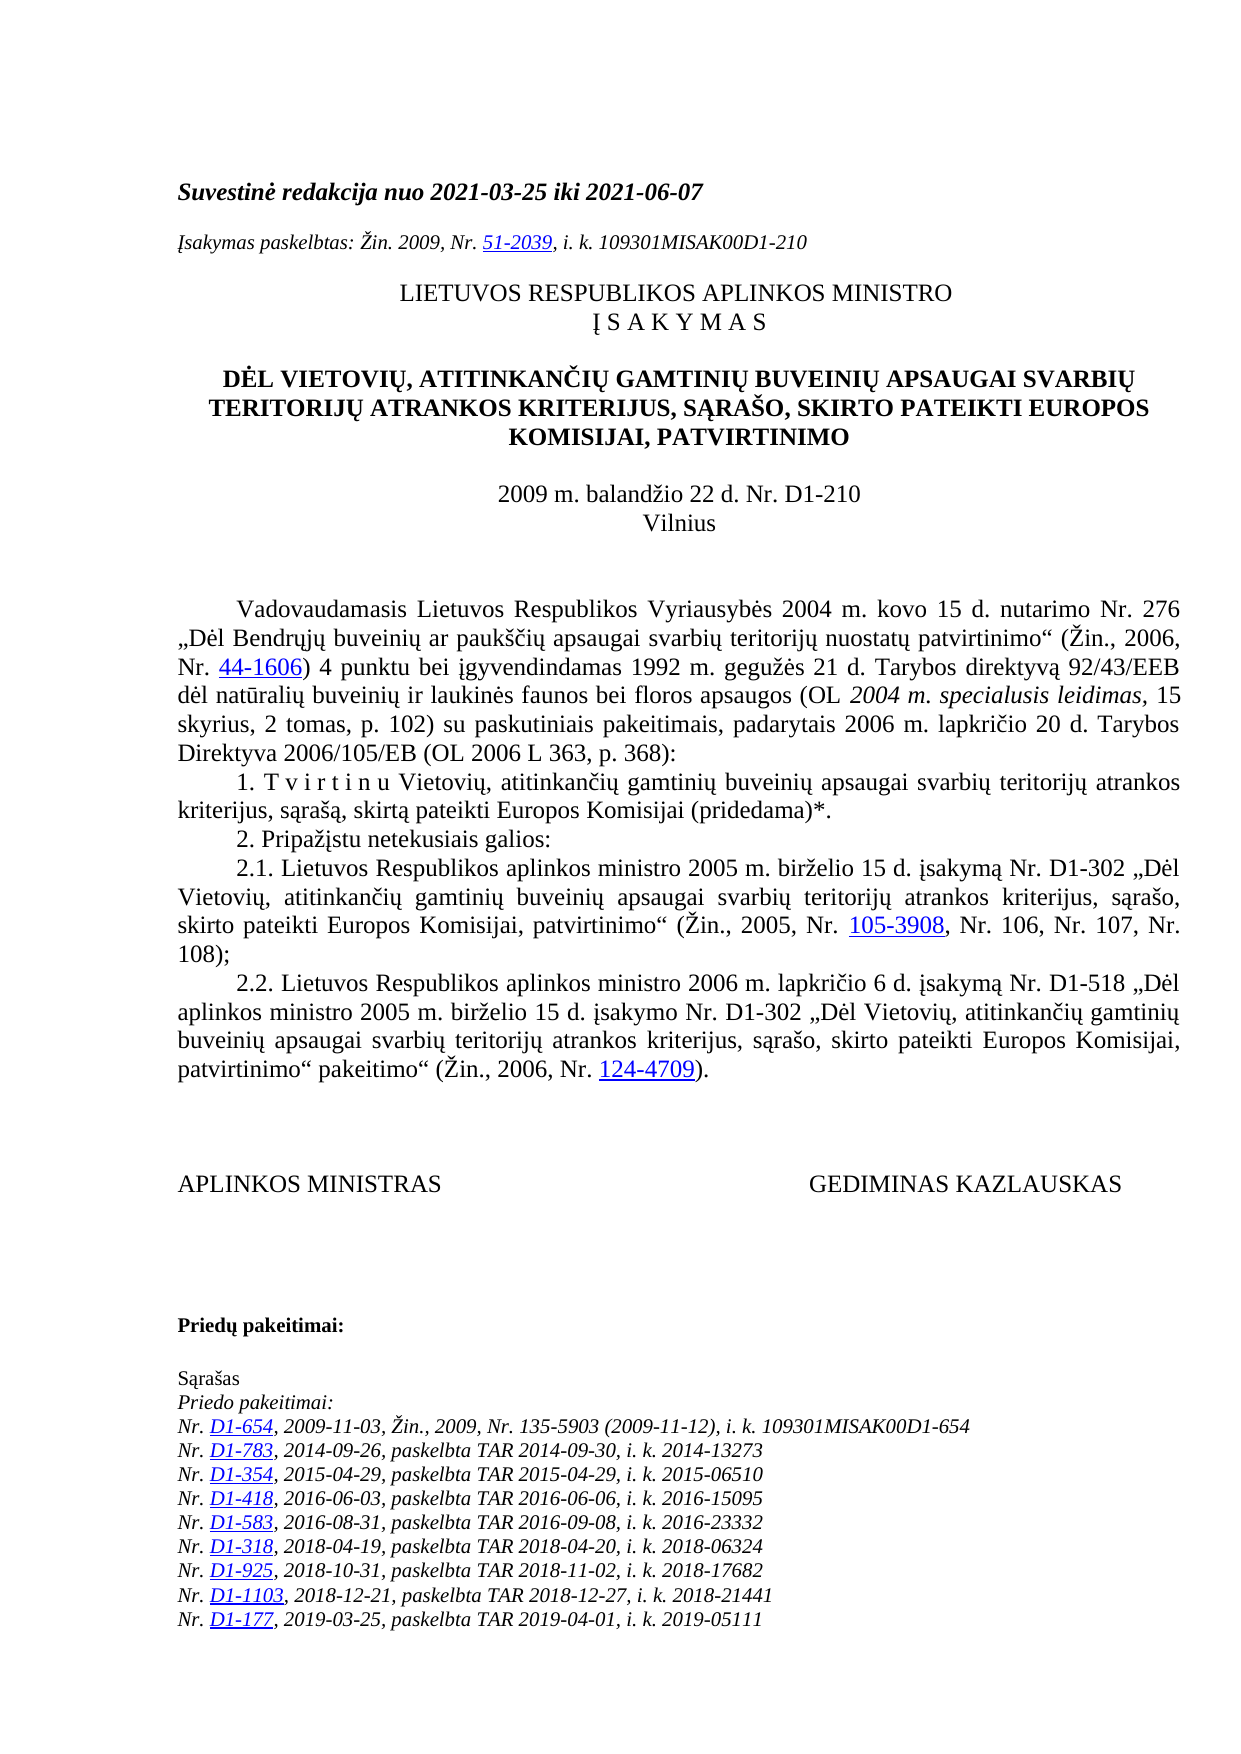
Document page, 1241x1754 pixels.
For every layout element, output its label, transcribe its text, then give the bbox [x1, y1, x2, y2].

text 1. Tvirtinu Vietovių, atitinkančių gamtinių buveinių apsaugai svarbių teritorijų atrankos kriterijus, sąrašą, skirtą pateikti Europos Komisijai (pridedama)*. [177, 767, 1181, 824]
text Nr. D1-783, 2014-09-26, paskelbta TAR 2014-09-30, i. k. 2014-13273 [177, 1438, 1181, 1462]
text Nr. D1-583, 2016-08-31, paskelbta TAR 2016-09-08, i. k. 2016-23332 [177, 1510, 1181, 1534]
text Nr. D1-654, 2009-11-03, Žin., 2009, Nr. 135-5903 (2009-11-12), i. k. 109301MISAK00D1-654 [177, 1414, 1181, 1438]
text Sąrašas [177, 1366, 1181, 1390]
text Priedo pakeitimai: [177, 1390, 1181, 1414]
text Nr. D1-177, 2019-03-25, paskelbta TAR 2019-04-01, i. k. 2019-05111 [177, 1607, 1181, 1631]
text 2009 m. balandžio 22 d. Nr. D1-210 [177, 479, 1181, 508]
text Nr. D1-354, 2015-04-29, paskelbta TAR 2015-04-29, i. k. 2015-06510 [177, 1462, 1181, 1486]
text Suvestinė redakcija nuo 2021-03-25 iki 2021-06-07 [177, 177, 1181, 206]
text ĮSAKYMAS [177, 307, 1181, 336]
text Nr. D1-418, 2016-06-03, paskelbta TAR 2016-06-06, i. k. 2016-15095 [177, 1486, 1181, 1510]
text Įsakymas paskelbtas: Žin. 2009, Nr. 51-2039, i. k. 109301MISAK00D1-210 [177, 230, 1181, 254]
text APLINKOS MINISTRAS GEDIMINAS KAZLAUSKAS [177, 1169, 1181, 1198]
text 2.2. Lietuvos Respublikos aplinkos ministro 2006 m. lapkričio 6 d. įsakymą Nr. D1-518 „Dėl aplinkos ministro 2005 m. birželio 15 d. įsakymo Nr. D1-302 „Dėl Vietovių, atitinkančių gamtinių buveinių apsaugai svarbių teritorijų atrankos kriterijus, sąrašo, skirto pateikti Europos Komisijai, patvirtinimo“ pakeitimo“ (Žin., 2006, Nr. 124-4709). [177, 968, 1181, 1083]
text Nr. D1-925, 2018-10-31, paskelbta TAR 2018-11-02, i. k. 2018-17682 [177, 1558, 1181, 1582]
text Nr. D1-1103, 2018-12-21, paskelbta TAR 2018-12-27, i. k. 2018-21441 [177, 1582, 1181, 1607]
text Vadovaudamasis Lietuvos Respublikos Vyriausybės 2004 m. kovo 15 d. nutarimo Nr. 276 „Dėl Bendrųjų buveinių ar paukščių apsaugai svarbių teritorijų nuostatų patvirtinimo“ (Žin., 2006, Nr. 44-1606) 4 punktu bei įgyvendindamas 1992 m. gegužės 21 d. Tarybos direktyvą 92/43/EEB dėl natūralių buveinių ir laukinės faunos bei floros apsaugos (OL 2004 m. specialusis leidimas, 15 skyrius, 2 tomas, p. 102) su paskutiniais pakeitimais, padarytais 2006 m. lapkričio 20 d. Tarybos Direktyva 2006/105/EB (OL 2006 L 363, p. 368): [177, 594, 1181, 767]
text Priedų pakeitimai: [177, 1313, 1181, 1337]
text 2. Pripažįstu netekusiais galios: [177, 824, 1181, 853]
text DĖL VIETOVIŲ, ATITINKANČIŲ GAMTINIŲ BUVEINIŲ APSAUGAI SVARBIŲ TERITORIJŲ ATRANKOS KRITERIJUS, SĄRAŠO, SKIRTO PATEIKTI EUROPOS KOMISIJAI, PATVIRTINIMO [177, 364, 1181, 451]
text Vilnius [177, 508, 1181, 537]
text 2.1. Lietuvos Respublikos aplinkos ministro 2005 m. birželio 15 d. įsakymą Nr. D1-302 „Dėl Vietovių, atitinkančių gamtinių buveinių apsaugai svarbių teritorijų atrankos kriterijus, sąrašo, skirto pateikti Europos Komisijai, patvirtinimo“ (Žin., 2005, Nr. 105-3908, Nr. 106, Nr. 107, Nr. 108); [177, 853, 1181, 968]
text LIETUVOS RESPUBLIKOS APLINKOS MINISTRO [177, 278, 1181, 307]
text Nr. D1-318, 2018-04-19, paskelbta TAR 2018-04-20, i. k. 2018-06324 [177, 1534, 1181, 1558]
